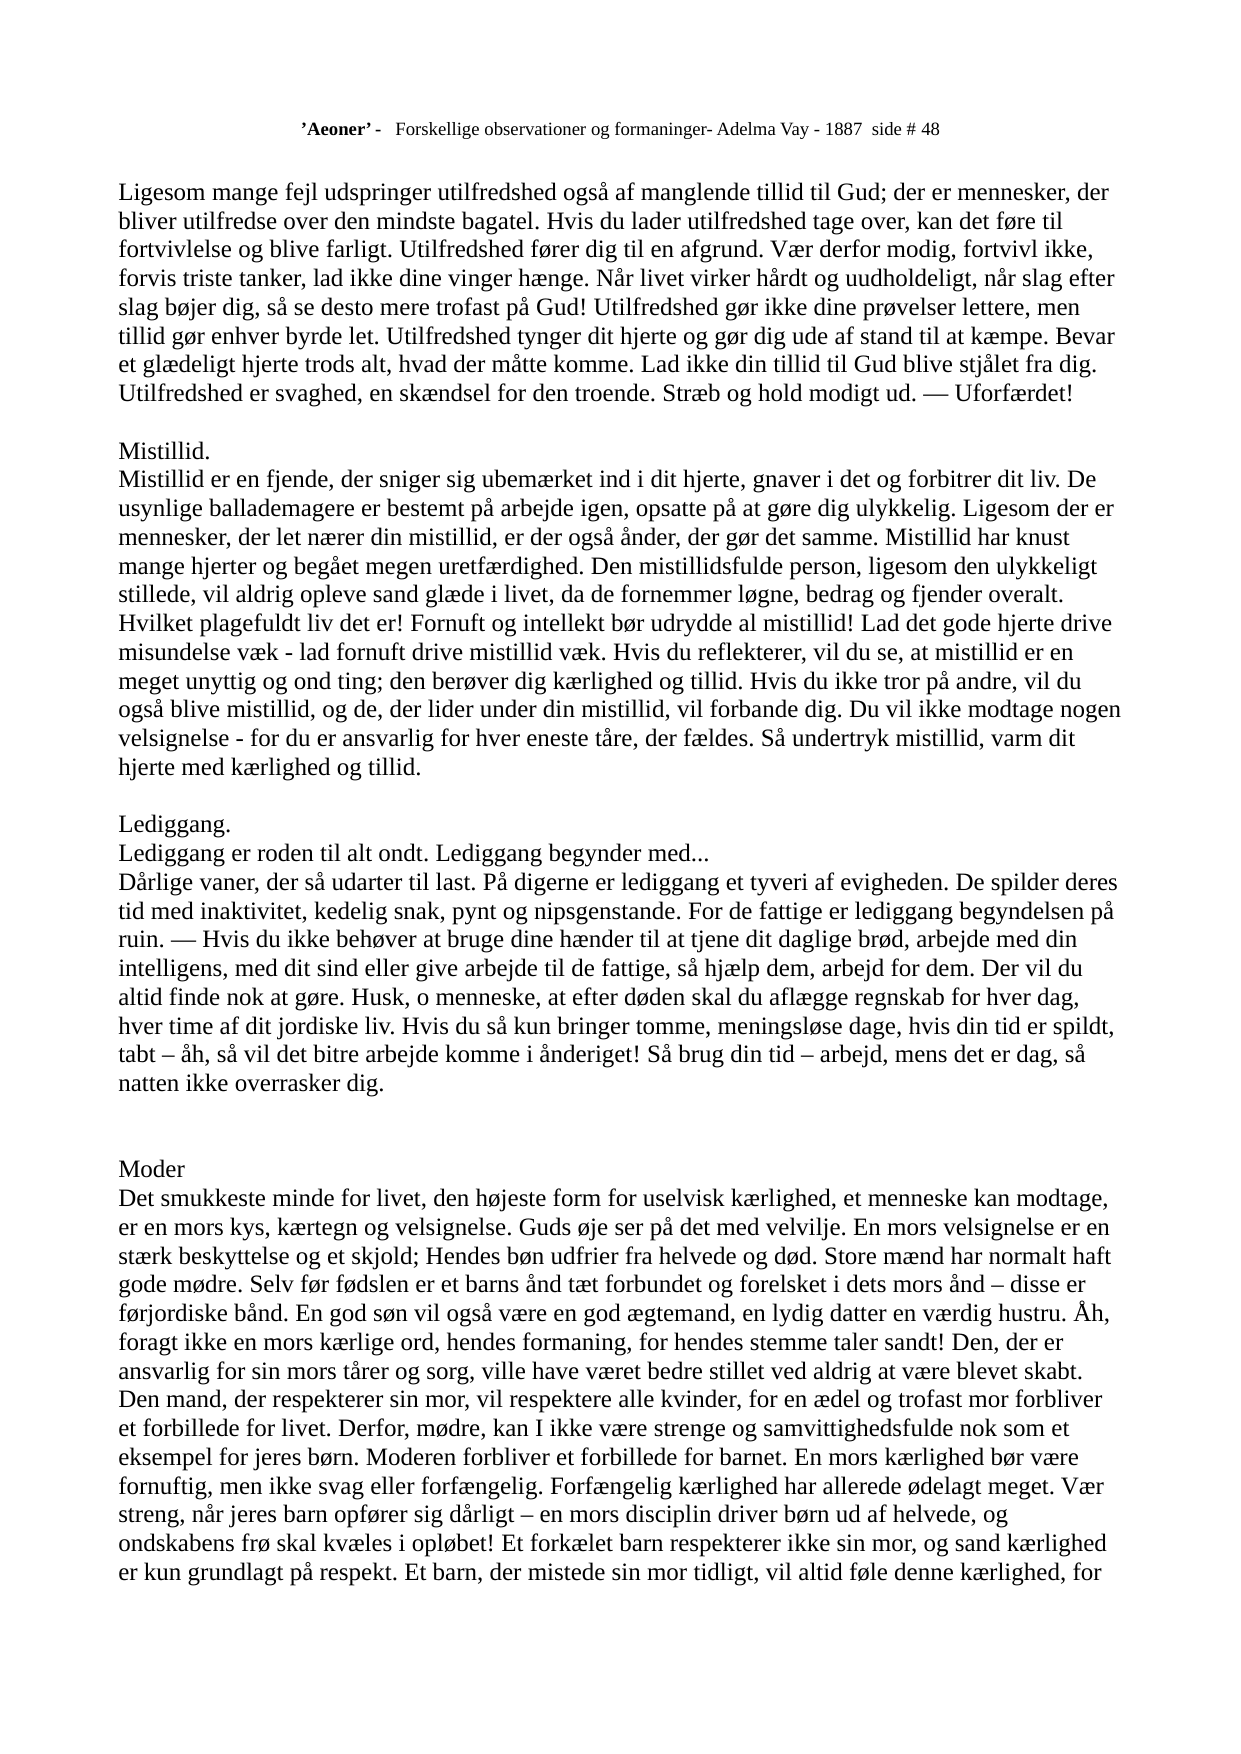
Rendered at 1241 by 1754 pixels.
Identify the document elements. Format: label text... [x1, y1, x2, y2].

text Ligesom mange fejl udspringer utilfredshed også af manglende tillid til Gud; der er mennesker, der bliver utilfredse over den mindste bagatel. Hvis du lader utilfredshed tage over, kan det føre til fortvivlelse og blive farligt. Utilfredshed fører dig til en afgrund. Vær derfor modig, fortvivl ikke, forvis triste tanker, lad ikke dine vinger hænge. Når livet virker hårdt og uudholdeligt, når slag efter slag bøjer dig, så se desto mere trofast på Gud! Utilfredshed gør ikke dine prøvelser lettere, men tillid gør enhver byrde let. Utilfredshed tynger dit hjerte og gør dig ude af stand til at kæmpe. Bevar et glædeligt hjerte trods alt, hvad der måtte komme. Lad ikke din tillid til Gud blive stjålet fra dig. Utilfredshed er svaghed, en skændsel for den troende. Stræb og hold modigt ud. — Uforfærdet! [118, 177, 1122, 407]
text Lediggang er roden til alt ondt. Lediggang begynder med... [118, 838, 1122, 867]
text Dårlige vaner, der så udarter til last. På digerne er lediggang et tyveri af evigheden. De spilder deres tid med inaktivitet, kedelig snak, pynt og nipsgenstande. For de fattige er lediggang begyndelsen på ruin. — Hvis du ikke behøver at bruge dine hænder til at tjene dit daglige brød, arbejde med din intelligens, med dit sind eller give arbejde til de fattige, så hjælp dem, arbejd for dem. Der vil du altid finde nok at gøre. Husk, o menneske, at efter døden skal du aflægge regnskab for hver dag, hver time af dit jordiske liv. Hvis du så kun bringer tomme, meningsløse dage, hvis din tid er spildt, tabt – åh, så vil det bitre arbejde komme i ånderiget! Så brug din tid – arbejd, mens det er dag, så natten ikke overrasker dig. [118, 867, 1122, 1097]
text Lediggang. [118, 809, 1122, 838]
text Moder [118, 1154, 1122, 1183]
text Mistillid. [118, 436, 1122, 464]
text Mistillid er en fjende, der sniger sig ubemærket ind i dit hjerte, gnaver i det og forbitrer dit liv. De usynlige ballademagere er bestemt på arbejde igen, opsatte på at gøre dig ulykkelig. Ligesom der er mennesker, der let nærer din mistillid, er der også ånder, der gør det samme. Mistillid har knust mange hjerter og begået megen uretfærdighed. Den mistillidsfulde person, ligesom den ulykkeligt stillede, vil aldrig opleve sand glæde i livet, da de fornemmer løgne, bedrag og fjender overalt. Hvilket plagefuldt liv det er! Fornuft og intellekt bør udrydde al mistillid! Lad det gode hjerte drive misundelse væk - lad fornuft drive mistillid væk. Hvis du reflekterer, vil du se, at mistillid er en meget unyttig og ond ting; den berøver dig kærlighed og tillid. Hvis du ikke tror på andre, vil du også blive mistillid, og de, der lider under din mistillid, vil forbande dig. Du vil ikke modtage nogen velsignelse - for du er ansvarlig for hver eneste tåre, der fældes. Så undertryk mistillid, varm dit hjerte med kærlighed og tillid. [118, 464, 1122, 781]
text Det smukkeste minde for livet, den højeste form for uselvisk kærlighed, et menneske kan modtage, er en mors kys, kærtegn og velsignelse. Guds øje ser på det med velvilje. En mors velsignelse er en stærk beskyttelse og et skjold; Hendes bøn udfrier fra helvede og død. Store mænd har normalt haft gode mødre. Selv før fødslen er et barns ånd tæt forbundet og forelsket i dets mors ånd – disse er førjordiske bånd. En god søn vil også være en god ægtemand, en lydig datter en værdig hustru. Åh, foragt ikke en mors kærlige ord, hendes formaning, for hendes stemme taler sandt! Den, der er ansvarlig for sin mors tårer og sorg, ville have været bedre stillet ved aldrig at være blevet skabt. Den mand, der respekterer sin mor, vil respektere alle kvinder, for en ædel og trofast mor forbliver et forbillede for livet. Derfor, mødre, kan I ikke være strenge og samvittighedsfulde nok som et eksempel for jeres børn. Moderen forbliver et forbillede for barnet. En mors kærlighed bør være fornuftig, men ikke svag eller forfængelig. Forfængelig kærlighed har allerede ødelagt meget. Vær streng, når jeres barn opfører sig dårligt – en mors disciplin driver børn ud af helvede, og ondskabens frø skal kvæles i opløbet! Et forkælet barn respekterer ikke sin mor, og sand kærlighed er kun grundlagt på respekt. Et barn, der mistede sin mor tidligt, vil altid føle denne kærlighed, for [118, 1183, 1122, 1586]
